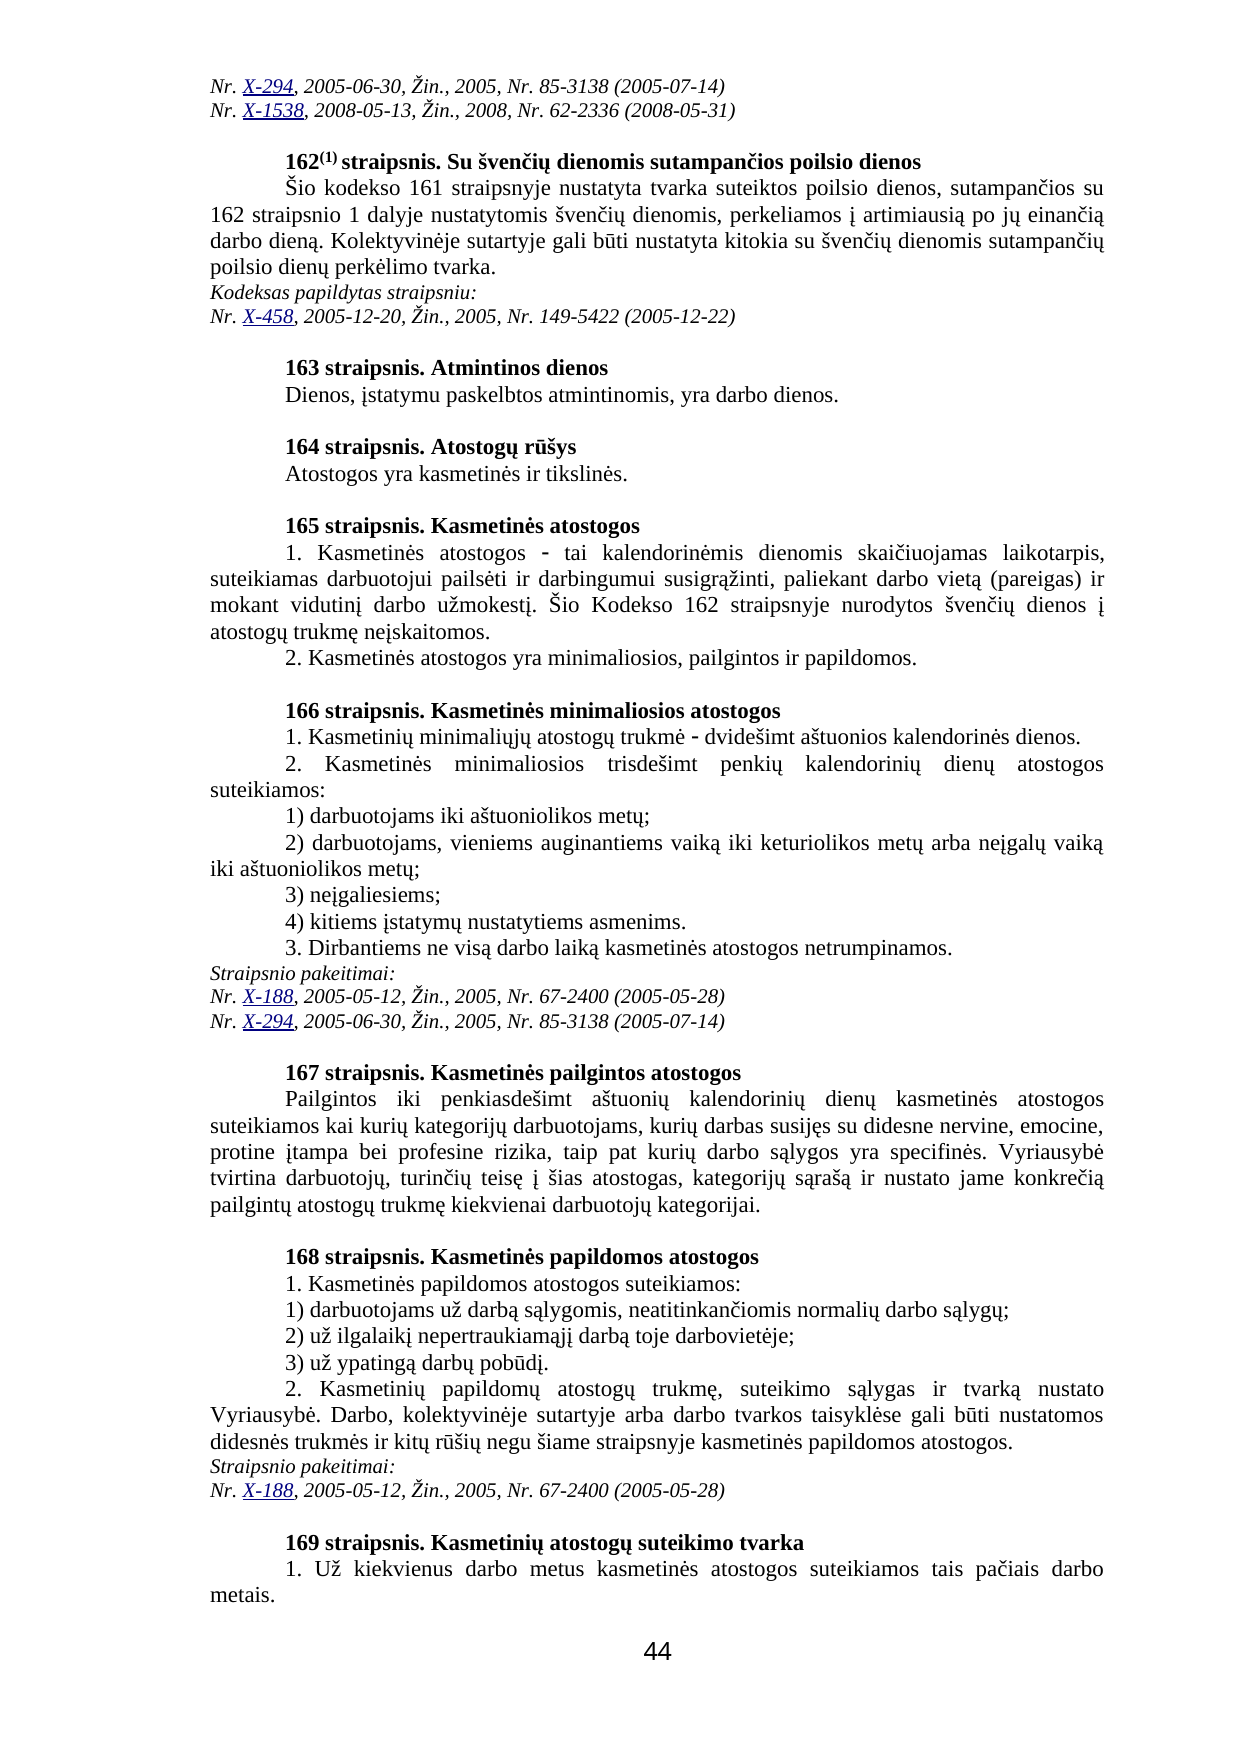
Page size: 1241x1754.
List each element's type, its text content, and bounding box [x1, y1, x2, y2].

text 1) darbuotojams už darbą sąlygomis, neatitinkančiomis normalių darbo sąlygų; [210, 1296, 1104, 1322]
text 4) kitiems įstatymų nustatytiems asmenims. [210, 908, 1104, 934]
text Dienos, įstatymu paskelbtos atmintinomis, yra darbo dienos. [210, 381, 1106, 407]
text 169 straipsnis. Kasmetinių atostogų suteikimo tvarka [210, 1529, 1106, 1555]
text Šio kodekso 161 straipsnyje nustatyta tvarka suteiktos poilsio dienos, sutampančios su 162 straipsnio 1 dalyje nustatytomis švenčių dienomis, perkeliamos į artimiausią po jų einančią darbo dieną. Kolektyvinėje sutartyje gali būti nustatyta kitokia su švenčių dienomis sutampančių poilsio dienų perkėlimo tvarka. [210, 174, 1106, 280]
text 165 straipsnis. Kasmetinės atostogos [210, 512, 1106, 539]
text Kodeksas papildytas straipsniu: [210, 280, 1106, 304]
text 2) darbuotojams, vieniems auginantiems vaiką iki keturiolikos metų arba neįgalų vaiką iki aštuoniolikos metų; [210, 829, 1104, 881]
text 1. Kasmetinės papildomos atostogos suteikiamos: [210, 1270, 1104, 1296]
text 3) neįgaliesiems; [210, 881, 1104, 908]
text 1. Už kiekvienus darbo metus kasmetinės atostogos suteikiamos tais pačiais darbo metais. [210, 1555, 1106, 1608]
text 167 straipsnis. Kasmetinės pailgintos atostogos [210, 1059, 1106, 1085]
text 1) darbuotojams iki aštuoniolikos metų; [210, 802, 1104, 829]
text 162(1) straipsnis. Su švenčių dienomis sutampančios poilsio dienos [210, 148, 1106, 174]
text 166 straipsnis. Kasmetinės minimaliosios atostogos [210, 697, 1106, 723]
text 2. Kasmetinės atostogos yra minimaliosios, pailgintos ir papildomos. [210, 644, 1106, 671]
text Nr. X-188, 2005-05-12, Žin., 2005, Nr. 67-2400 (2005-05-28) [210, 984, 1106, 1008]
text Atostogos yra kasmetinės ir tikslinės. [210, 460, 1106, 486]
text Nr. X-1538, 2008-05-13, Žin., 2008, Nr. 62-2336 (2008-05-31) [210, 98, 1106, 122]
text Straipsnio pakeitimai: [210, 960, 1106, 984]
text Straipsnio pakeitimai: [210, 1454, 1106, 1478]
text 1. Kasmetinės atostogos  tai kalendorinėmis dienomis skaičiuojamas laikotarpis, suteikiamas darbuotojui pailsėti ir darbingumui susigrąžinti, paliekant darbo vietą (pareigas) ir mokant vidutinį darbo užmokestį. Šio Kodekso 162 straipsnyje nurodytos švenčių dienos į atostogų trukmę neįskaitomos. [210, 539, 1106, 644]
text Nr. X-294, 2005-06-30, Žin., 2005, Nr. 85-3138 (2005-07-14) [210, 73, 1106, 98]
text Pailgintos iki penkiasdešimt aštuonių kalendorinių dienų kasmetinės atostogos suteikiamos kai kurių kategorijų darbuotojams, kurių darbas susijęs su didesne nervine, emocine, protine įtampa bei profesine rizika, taip pat kurių darbo sąlygos yra specifinės. Vyriausybė tvirtina darbuotojų, turinčių teisę į šias atostogas, kategorijų sąrašą ir nustato jame konkrečią pailgintų atostogų trukmę kiekvienai darbuotojų kategorijai. [210, 1085, 1106, 1217]
text 3. Dirbantiems ne visą darbo laiką kasmetinės atostogos netrumpinamos. [210, 934, 1106, 960]
text 163 straipsnis. Atmintinos dienos [210, 354, 1106, 381]
text 168 straipsnis. Kasmetinės papildomos atostogos [210, 1243, 1106, 1270]
text 1. Kasmetinių minimaliųjų atostogų trukmė  dvidešimt aštuonios kalendorinės dienos. [210, 723, 1106, 749]
text Nr. X-294, 2005-06-30, Žin., 2005, Nr. 85-3138 (2005-07-14) [210, 1008, 1106, 1033]
text 164 straipsnis. Atostogų rūšys [210, 433, 1106, 460]
text 2. Kasmetinių papildomų atostogų trukmę, suteikimo sąlygas ir tvarką nustato Vyriausybė. Darbo, kolektyvinėje sutartyje arba darbo tvarkos taisyklėse gali būti nustatomos didesnės trukmės ir kitų rūšių negu šiame straipsnyje kasmetinės papildomos atostogos. [210, 1375, 1106, 1454]
text 3) už ypatingą darbų pobūdį. [210, 1349, 1106, 1375]
text Nr. X-188, 2005-05-12, Žin., 2005, Nr. 67-2400 (2005-05-28) [210, 1478, 1106, 1502]
text 2) už ilgalaikį nepertraukiamąjį darbą toje darbovietėje; [210, 1322, 1104, 1349]
text Nr. X-458, 2005-12-20, Žin., 2005, Nr. 149-5422 (2005-12-22) [210, 304, 1106, 328]
text 2. Kasmetinės minimaliosios trisdešimt penkių kalendorinių dienų atostogos suteikiamos: [210, 749, 1104, 802]
